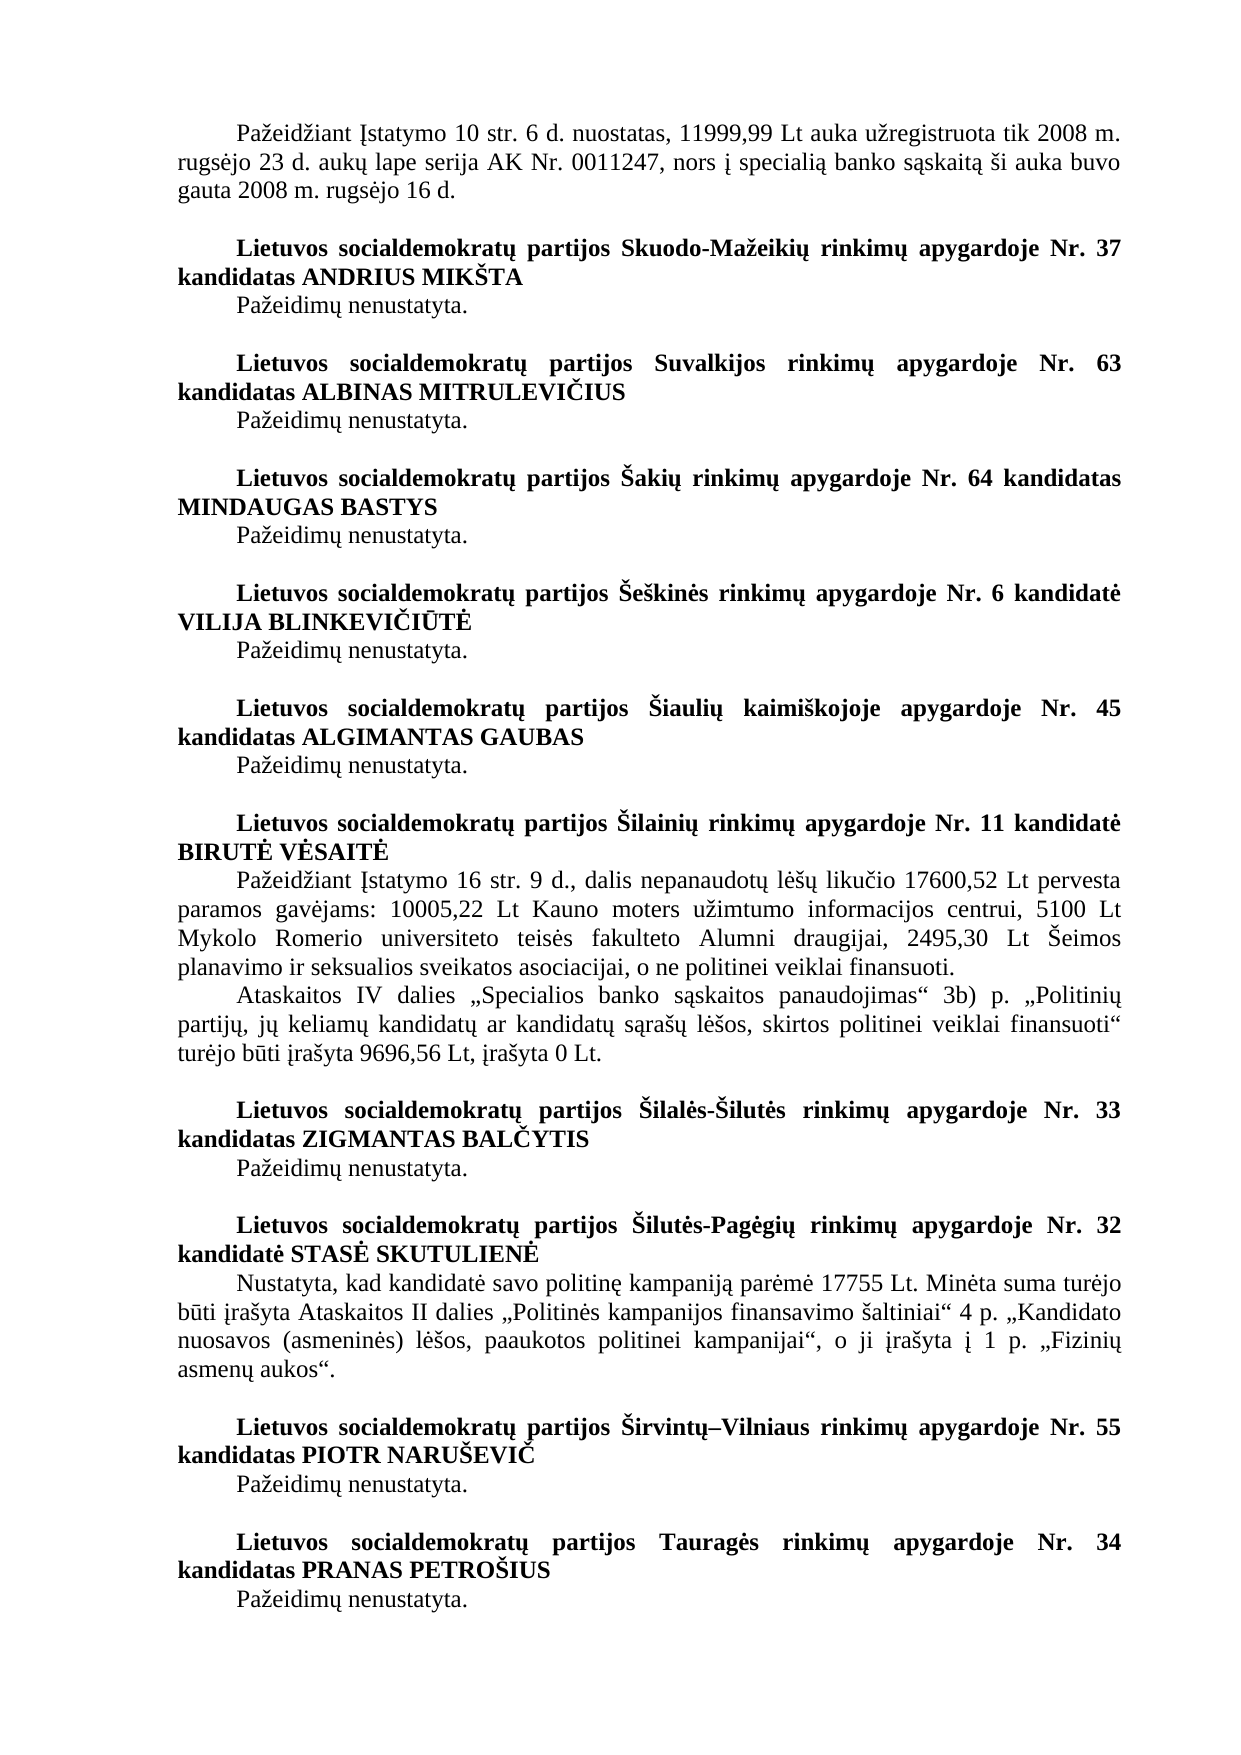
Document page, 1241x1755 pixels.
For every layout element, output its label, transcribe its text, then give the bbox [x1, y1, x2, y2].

text Lietuvos socialdemokratų partijos Tauragės rinkimų apygardoje Nr. 34 kandidatas PRANAS PETROŠIUS [177, 1527, 1122, 1584]
text Lietuvos socialdemokratų partijos Širvintų–Vilniaus rinkimų apygardoje Nr. 55 kandidatas PIOTR NARUŠEVIČ [177, 1412, 1122, 1469]
text Pažeidimų nenustatyta. [177, 291, 1122, 319]
text Ataskaitos IV dalies „Specialios banko sąskaitos panaudojimas“ 3b) p. „Politinių partijų, jų keliamų kandidatų ar kandidatų sąrašų lėšos, skirtos politinei veiklai finansuoti“ turėjo būti įrašyta 9696,56 Lt, įrašyta 0 Lt. [177, 981, 1122, 1067]
text Nustatyta, kad kandidatė savo politinę kampaniją parėmė 17755 Lt. Minėta suma turėjo būti įrašyta Ataskaitos II dalies „Politinės kampanijos finansavimo šaltiniai“ 4 p. „Kandidato nuosavos (asmeninės) lėšos, paaukotos politinei kampanijai“, o ji įrašyta į 1 p. „Fizinių asmenų aukos“. [177, 1268, 1122, 1383]
text Pažeidimų nenustatyta. [177, 1153, 1122, 1182]
text Pažeidžiant Įstatymo 16 str. 9 d., dalis nepanaudotų lėšų likučio 17600,52 Lt pervesta paramos gavėjams: 10005,22 Lt Kauno moters užimtumo informacijos centrui, 5100 Lt Mykolo Romerio universiteto teisės fakulteto Alumni draugijai, 2495,30 Lt Šeimos planavimo ir seksualios sveikatos asociacijai, o ne politinei veiklai finansuoti. [177, 866, 1122, 981]
text Lietuvos socialdemokratų partijos Suvalkijos rinkimų apygardoje Nr. 63 kandidatas ALBINAS MITRULEVIČIUS [177, 348, 1122, 406]
text Lietuvos socialdemokratų partijos Šeškinės rinkimų apygardoje Nr. 6 kandidatė VILIJA BLINKEVIČIŪTĖ [177, 578, 1122, 636]
text Pažeidimų nenustatyta. [177, 751, 1122, 779]
text Lietuvos socialdemokratų partijos Šakių rinkimų apygardoje Nr. 64 kandidatas MINDAUGAS BASTYS [177, 463, 1122, 521]
text Lietuvos socialdemokratų partijos Šilalės-Šilutės rinkimų apygardoje Nr. 33 kandidatas ZIGMANTAS BALČYTIS [177, 1096, 1122, 1153]
text Lietuvos socialdemokratų partijos Skuodo-Mažeikių rinkimų apygardoje Nr. 37 kandidatas ANDRIUS MIKŠTA [177, 233, 1122, 291]
text Pažeidimų nenustatyta. [177, 1584, 1122, 1613]
text Lietuvos socialdemokratų partijos Šilutės-Pagėgių rinkimų apygardoje Nr. 32 kandidatė STASĖ SKUTULIENĖ [177, 1211, 1122, 1268]
text Pažeidimų nenustatyta. [177, 636, 1122, 664]
text Pažeidžiant Įstatymo 10 str. 6 d. nuostatas, 11999,99 Lt auka užregistruota tik 2008 m. rugsėjo 23 d. aukų lape serija AK Nr. 0011247, nors į specialią banko sąskaitą ši auka buvo gauta 2008 m. rugsėjo 16 d. [177, 118, 1122, 204]
text Lietuvos socialdemokratų partijos Šiaulių kaimiškojoje apygardoje Nr. 45 kandidatas ALGIMANTAS GAUBAS [177, 693, 1122, 751]
text Pažeidimų nenustatyta. [177, 406, 1122, 434]
text Lietuvos socialdemokratų partijos Šilainių rinkimų apygardoje Nr. 11 kandidatė BIRUTĖ VĖSAITĖ [177, 808, 1122, 866]
text Pažeidimų nenustatyta. [177, 521, 1122, 549]
text Pažeidimų nenustatyta. [177, 1469, 1122, 1498]
